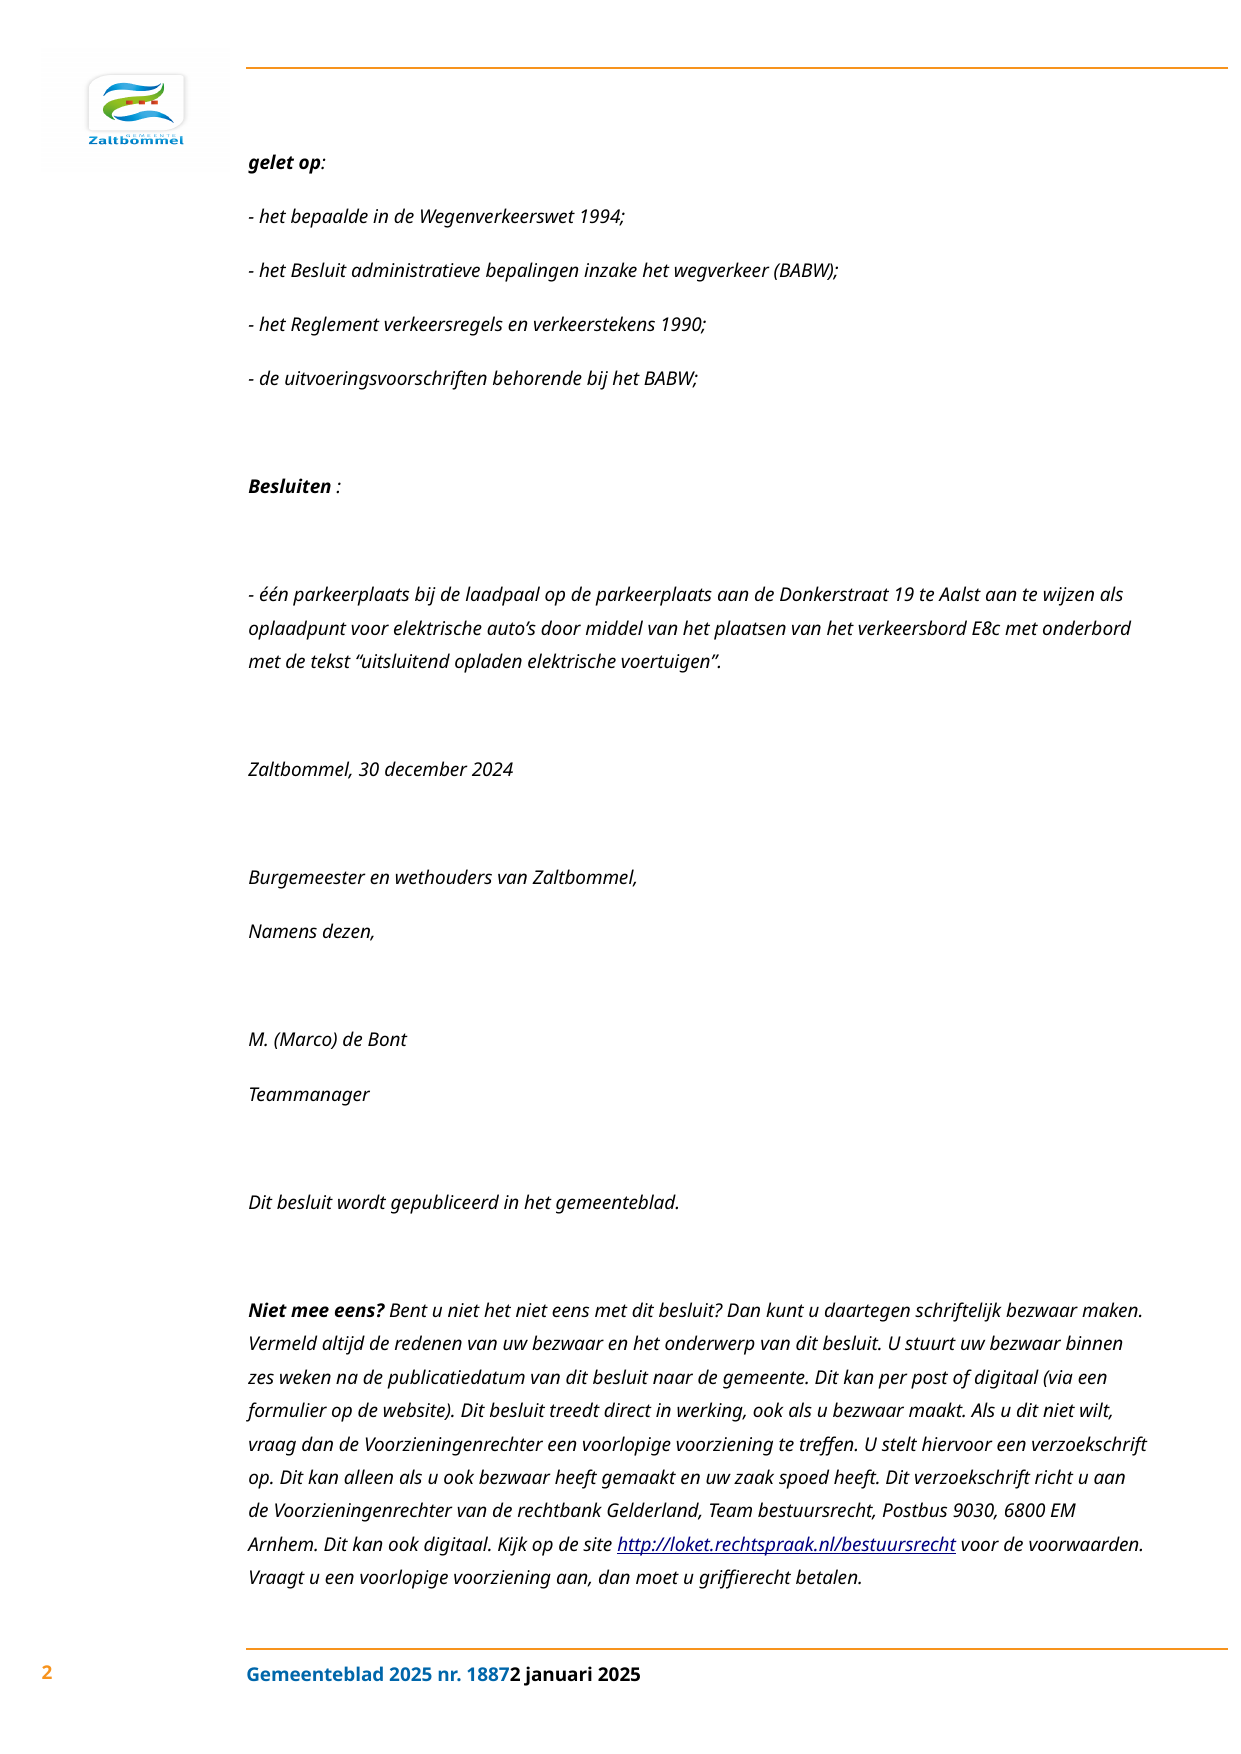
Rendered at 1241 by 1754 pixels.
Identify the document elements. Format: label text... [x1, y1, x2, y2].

text Dit besluit wordt gepubliceerd in het gemeenteblad. [248, 1189, 1152, 1214]
text - de uitvoeringsvoorschriften behorende bij het BABW; [248, 365, 1152, 391]
text Teammanager [248, 1081, 1152, 1106]
text - het Besluit administratieve bepalingen inzake het wegverkeer (BABW); [248, 257, 1152, 283]
text - het bepaalde in de Wegenverkeerswet 1994; [248, 203, 1152, 229]
text - het Reglement verkeersregels en verkeerstekens 1990; [248, 311, 1152, 337]
text M. (Marco) de Bont [248, 1027, 1152, 1052]
picture [41, 47, 231, 172]
text Zaltbommel, 30 december 2024 [248, 756, 1152, 782]
text Burgemeester en wethouders van Zaltbommel, [248, 864, 1152, 890]
text - één parkeerplaats bij de laadpaal op de parkeerplaats aan de Donkerstraat 19 te Aalst aan te wijzen als oplaadpunt voor elektrische auto’s door middel van het plaatsen van het verkeersbord E8c met onderbord met de tekst “uitsluitend opladen elektrische voertuigen”. [248, 581, 1152, 674]
text Niet mee eens? Bent u niet het niet eens met dit besluit? Dan kunt u daartegen schriftelijk bezwaar maken. Vermeld altijd de redenen van uw bezwaar en het onderwerp van dit besluit. U stuurt uw bezwaar binnen zes weken na de publicatiedatum van dit besluit naar de gemeente. Dit kan per post of digitaal (via een formulier op de website). Dit besluit treedt direct in werking, ook als u bezwaar maakt. Als u dit niet wilt, vraag dan de Voorzieningenrechter een voorlopige voorziening te treffen. U stelt hiervoor een verzoekschrift op. Dit kan alleen als u ook bezwaar heeft gemaakt en uw zaak spoed heeft. Dit verzoekschrift richt u aan de Voorzieningenrechter van de rechtbank Gelderland, Team bestuursrecht, Postbus 9030, 6800 EM Arnhem. Dit kan ook digitaal. Kijk op de site http://loket.rechtspraak.nl/bestuursrecht voor de voorwaarden. Vraagt u een voorlopige voorziening aan, dan moet u griffierecht betalen. [248, 1297, 1152, 1590]
text gelet op: [248, 149, 1152, 174]
text Namens dezen, [248, 918, 1152, 944]
text Besluiten : [248, 473, 1152, 499]
